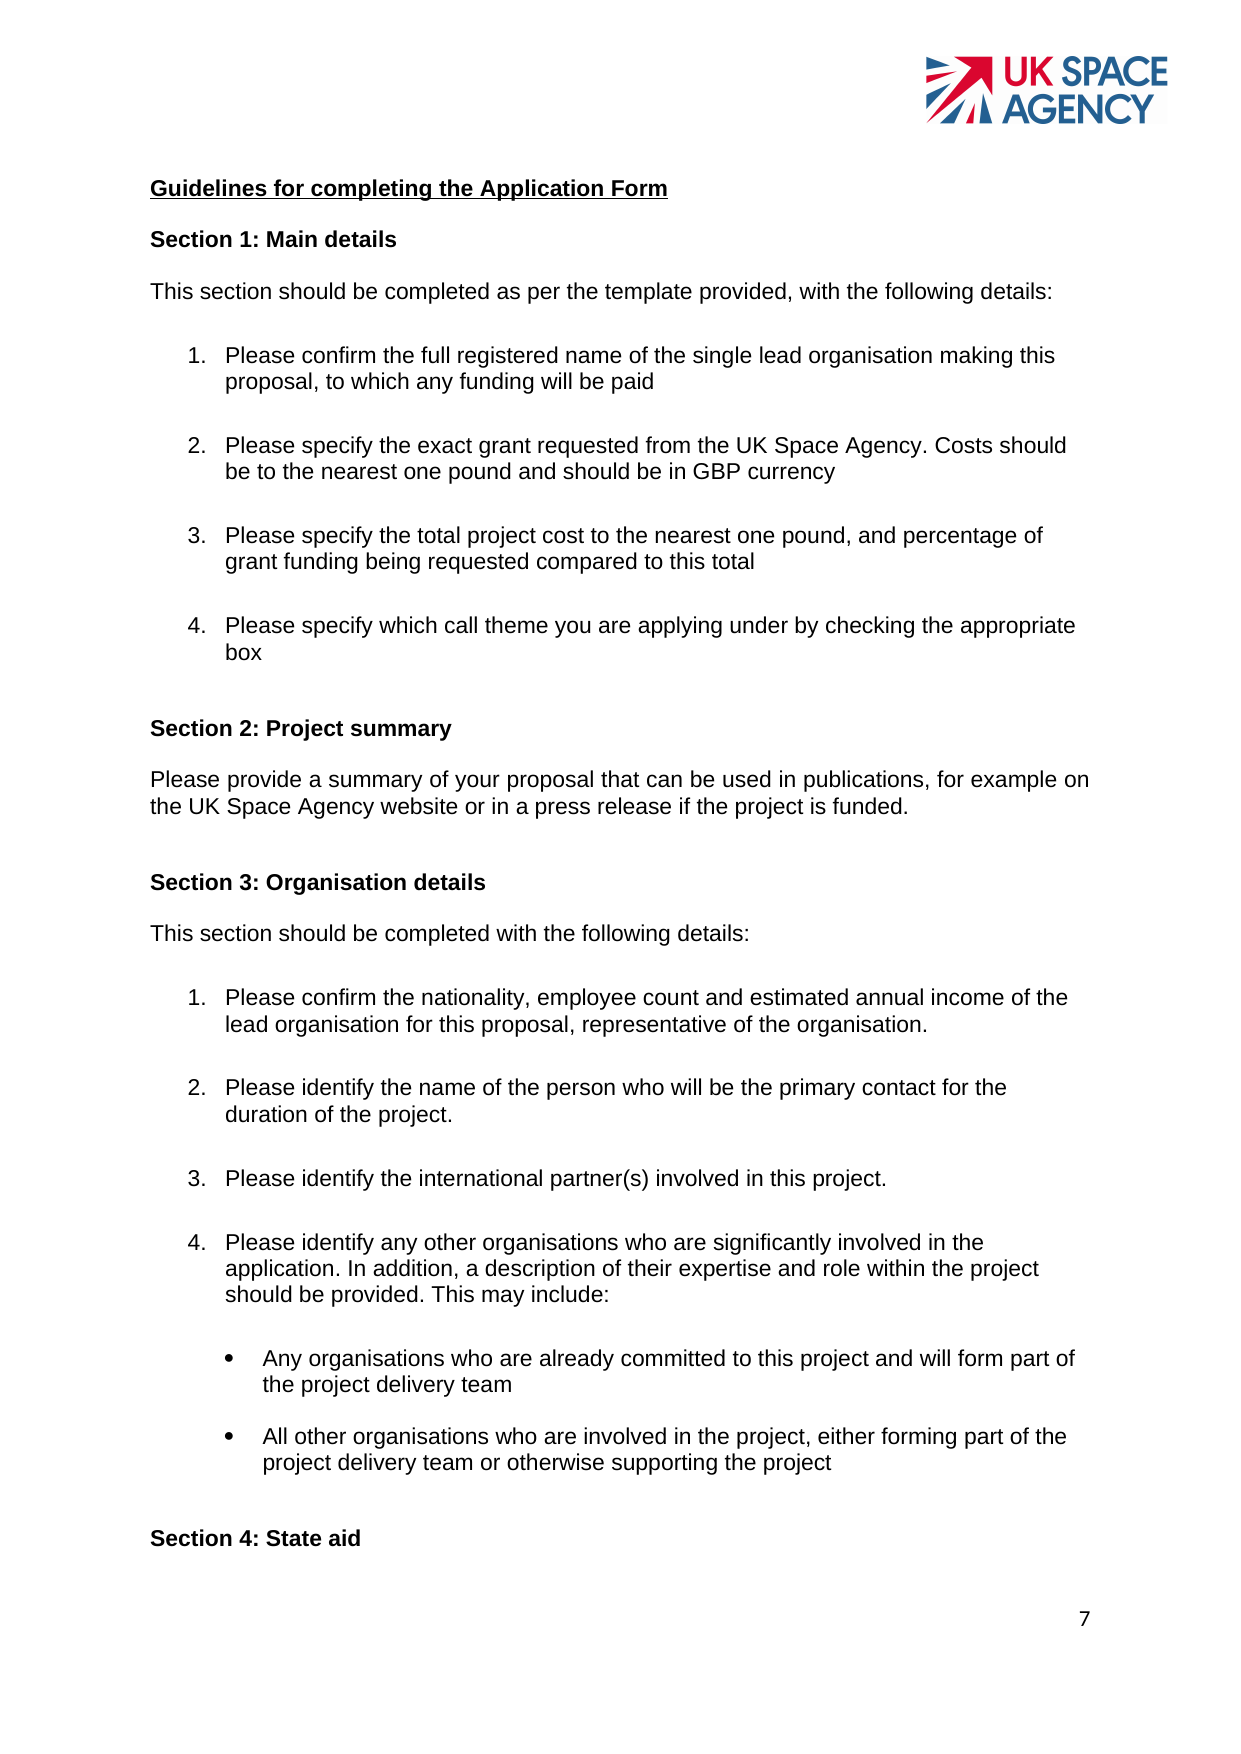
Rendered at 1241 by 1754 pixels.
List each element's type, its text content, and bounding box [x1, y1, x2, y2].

list Please identify any other organisations who are significantly involved in the application. In addition, a description of their expertise and role within the project should be provided. This may include: [187, 1228, 1090, 1307]
text Section 3: Organisation details [150, 869, 1090, 895]
text Please provide a summary of your proposal that can be used in publications, for example on the UK Space Agency website or in a press release if the project is funded. [150, 766, 1090, 819]
list Any organisations who are already committed to this project and will form part of the project delivery team [225, 1345, 1090, 1398]
list Please identify the international partner(s) involved in this project. [187, 1164, 1090, 1191]
text Section 1: Main details [150, 226, 1090, 253]
text Section 4: State aid [150, 1525, 1090, 1552]
text Section 2: Project summary [150, 715, 1090, 741]
list Please confirm the nationality, employee count and estimated annual income of the lead organisation for this proposal, representative of the organisation. [187, 984, 1090, 1037]
list All other organisations who are involved in the project, either forming part of the project delivery team or otherwise supporting the project [225, 1423, 1090, 1475]
list Please specify the total project cost to the nearest one pound, and percentage of grant funding being requested compared to this total [187, 522, 1090, 575]
text This section should be completed with the following details: [150, 920, 1090, 947]
text Guidelines for completing the Application Form [150, 175, 1090, 201]
list Please identify the name of the person who will be the primary contact for the duration of the project. [187, 1074, 1090, 1127]
list Please confirm the full registered name of the single lead organisation making this proposal, to which any funding will be paid [187, 342, 1090, 394]
list Please specify which call theme you are applying under by checking the appropriate box [187, 612, 1090, 665]
list Please specify the exact grant requested from the UK Space Agency. Costs should be to the nearest one pound and should be in GBP currency [187, 432, 1090, 484]
text This section should be completed as per the template provided, with the following details: [150, 278, 1090, 304]
